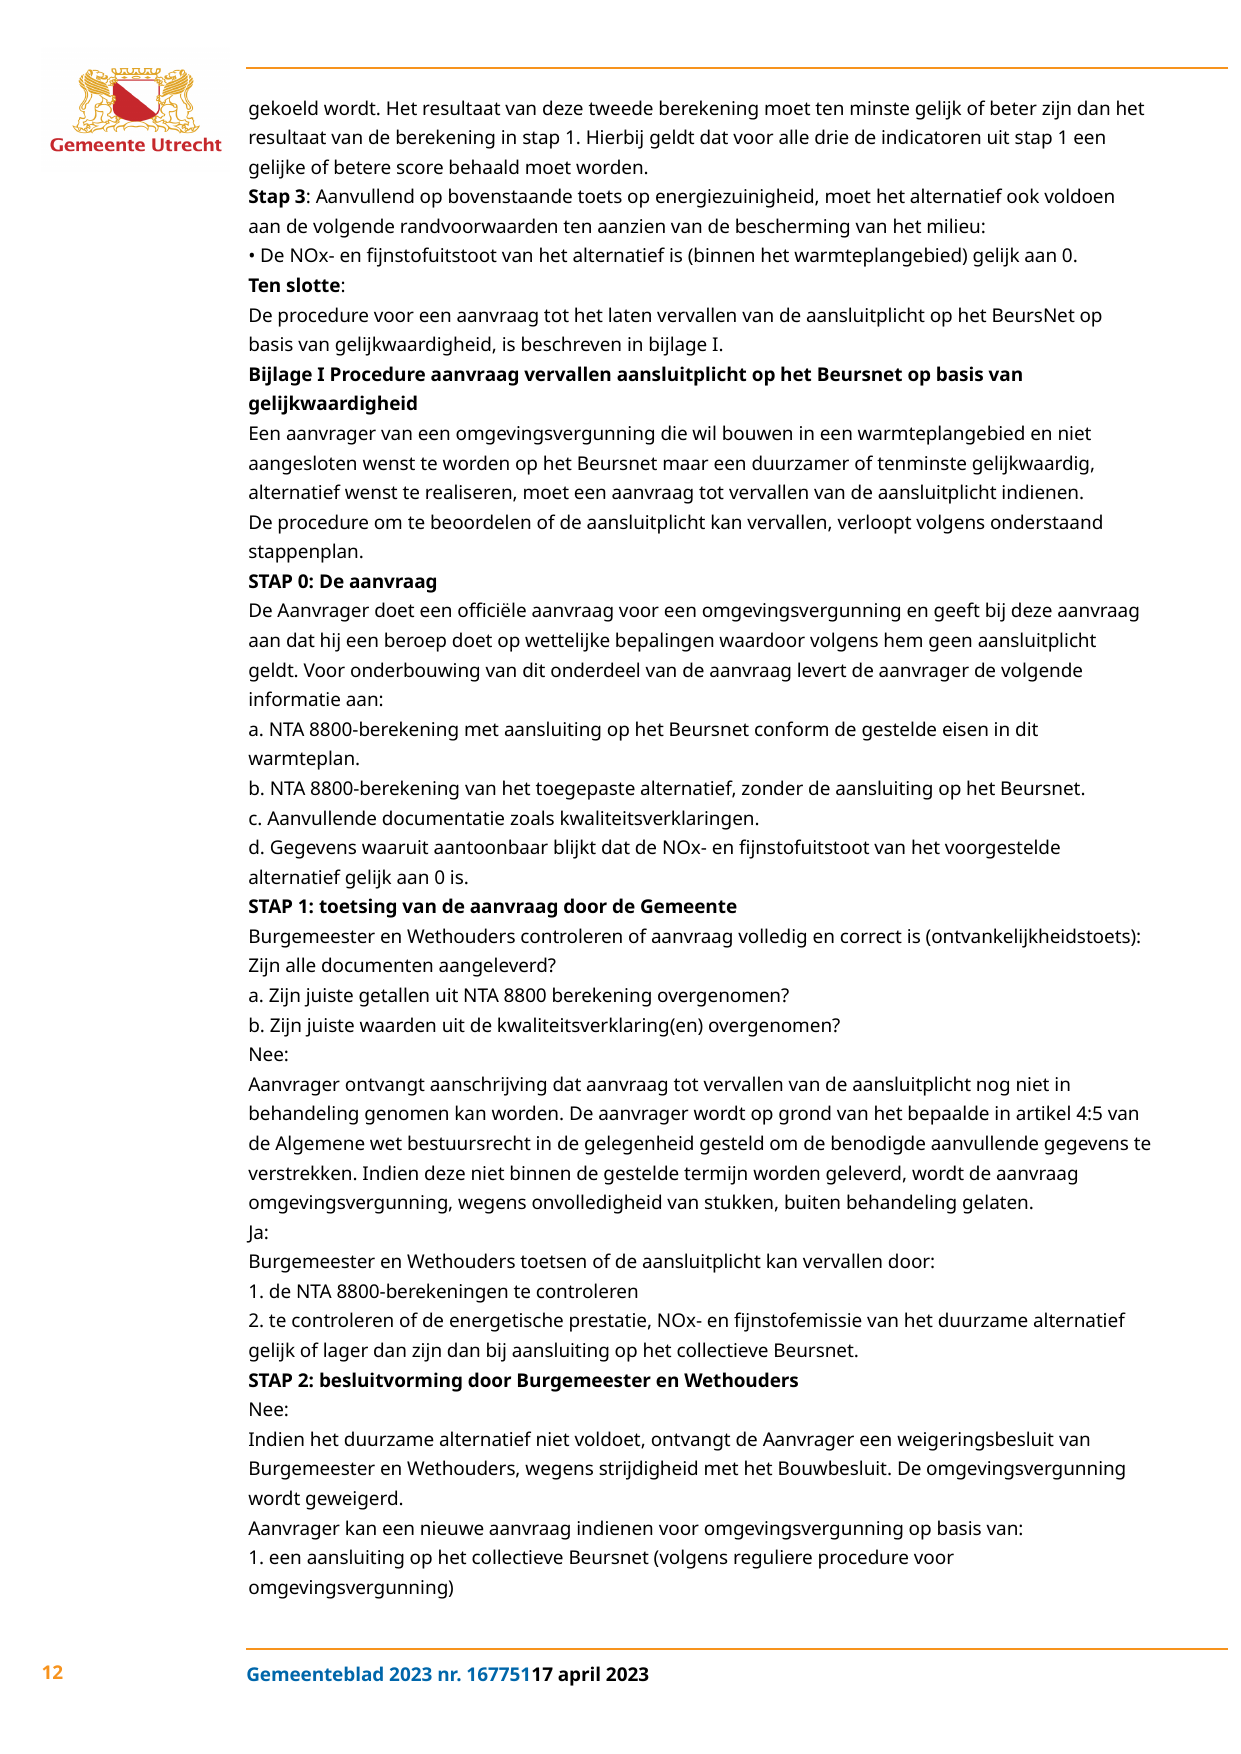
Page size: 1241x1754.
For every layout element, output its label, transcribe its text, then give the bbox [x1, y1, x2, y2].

text De procedure voor een aanvraag tot het laten vervallen van de aansluitplicht op het BeursNet op basis van gelijkwaardigheid, is beschreven in bijlage I. [248, 302, 1152, 357]
text Een aanvrager van een omgevingsvergunning die wil bouwen in een warmteplangebied en niet aangesloten wenst te worden op het Beursnet maar een duurzamer of tenminste gelijkwaardig, alternatief wenst te realiseren, moet een aanvraag tot vervallen van de aansluitplicht indienen. [248, 420, 1152, 505]
text Aanvrager ontvangt aanschrijving dat aanvraag tot vervallen van de aansluitplicht nog niet in behandeling genomen kan worden. De aanvrager wordt op grond van het bepaalde in artikel 4:5 van de Algemene wet bestuursrecht in de gelegenheid gesteld om de benodigde aanvullende gegevens te verstrekken. Indien deze niet binnen de gestelde termijn worden geleverd, wordt de aanvraag omgevingsvergunning, wegens onvolledigheid van stukken, buiten behandeling gelaten. [248, 1071, 1152, 1215]
text a. NTA 8800-berekening met aansluiting op het Beursnet conform de gestelde eisen in dit warmteplan. [248, 716, 1152, 771]
text gekoeld wordt. Het resultaat van deze tweede berekening moet ten minste gelijk of beter zijn dan het resultaat van de berekening in stap 1. Hierbij geldt dat voor alle drie de indicatoren uit stap 1 een gelijke of betere score behaald moet worden. [248, 95, 1152, 180]
text 2. te controleren of de energetische prestatie, NOx- en fijnstofemissie van het duurzame alternatief gelijk of lager dan zijn dan bij aansluiting op het collectieve Beursnet. [248, 1308, 1152, 1363]
text Nee: [248, 1396, 1152, 1422]
text Indien het duurzame alternatief niet voldoet, ontvangt de Aanvrager een weigeringsbesluit van Burgemeester en Wethouders, wegens strijdigheid met het Bouwbesluit. De omgevingsvergunning wordt geweigerd. [248, 1426, 1152, 1511]
text Ja: [248, 1219, 1152, 1245]
text 1. de NTA 8800-berekeningen te controleren [248, 1278, 1152, 1304]
text b. NTA 8800-berekening van het toegepaste alternatief, zonder de aansluiting op het Beursnet. [248, 775, 1152, 801]
text c. Aanvullende documentatie zoals kwaliteitsverklaringen. [248, 805, 1152, 831]
text De procedure om te beoordelen of de aansluitplicht kan vervallen, verloopt volgens onderstaand stappenplan. [248, 509, 1152, 564]
text a. Zijn juiste getallen uit NTA 8800 berekening overgenomen? [248, 982, 1152, 1008]
text • De NOx- en fijnstofuitstoot van het alternatief is (binnen het warmteplangebied) gelijk aan 0. [248, 243, 1152, 268]
text b. Zijn juiste waarden uit de kwaliteitsverklaring(en) overgenomen? [248, 1012, 1152, 1038]
text Nee: [248, 1041, 1152, 1067]
text d. Gegevens waaruit aantoonbaar blijkt dat de NOx- en fijnstofuitstoot van het voorgestelde alternatief gelijk aan 0 is. [248, 834, 1152, 890]
text Ten slotte: [248, 272, 1152, 298]
text Stap 3: Aanvullend op bovenstaande toets op energiezuinigheid, moet het alternatief ook voldoen aan de volgende randvoorwaarden ten aanzien van de bescherming van het milieu: [248, 183, 1152, 239]
text STAP 2: besluitvorming door Burgemeester en Wethouders [248, 1367, 1152, 1393]
text STAP 0: De aanvraag [248, 568, 1152, 594]
text 1. een aansluiting op het collectieve Beursnet (volgens reguliere procedure voor omgevingsvergunning) [248, 1544, 1152, 1600]
text Zijn alle documenten aangeleverd? [248, 953, 1152, 978]
text STAP 1: toetsing van de aanvraag door de Gemeente [248, 893, 1152, 919]
text Burgemeester en Wethouders controleren of aanvraag volledig en correct is (ontvankelijkheidstoets): [248, 923, 1152, 949]
text De Aanvrager doet een officiële aanvraag voor een omgevingsvergunning en geeft bij deze aanvraag aan dat hij een beroep doet op wettelijke bepalingen waardoor volgens hem geen aansluitplicht geldt. Voor onderbouwing van dit onderdeel van de aanvraag levert de aanvrager de volgende informatie aan: [248, 598, 1152, 712]
picture [41, 47, 231, 172]
text Bijlage I Procedure aanvraag vervallen aansluitplicht op het Beursnet op basis van gelijkwaardigheid [248, 361, 1152, 416]
text Burgemeester en Wethouders toetsen of de aansluitplicht kan vervallen door: [248, 1248, 1152, 1274]
text Aanvrager kan een nieuwe aanvraag indienen voor omgevingsvergunning op basis van: [248, 1515, 1152, 1541]
